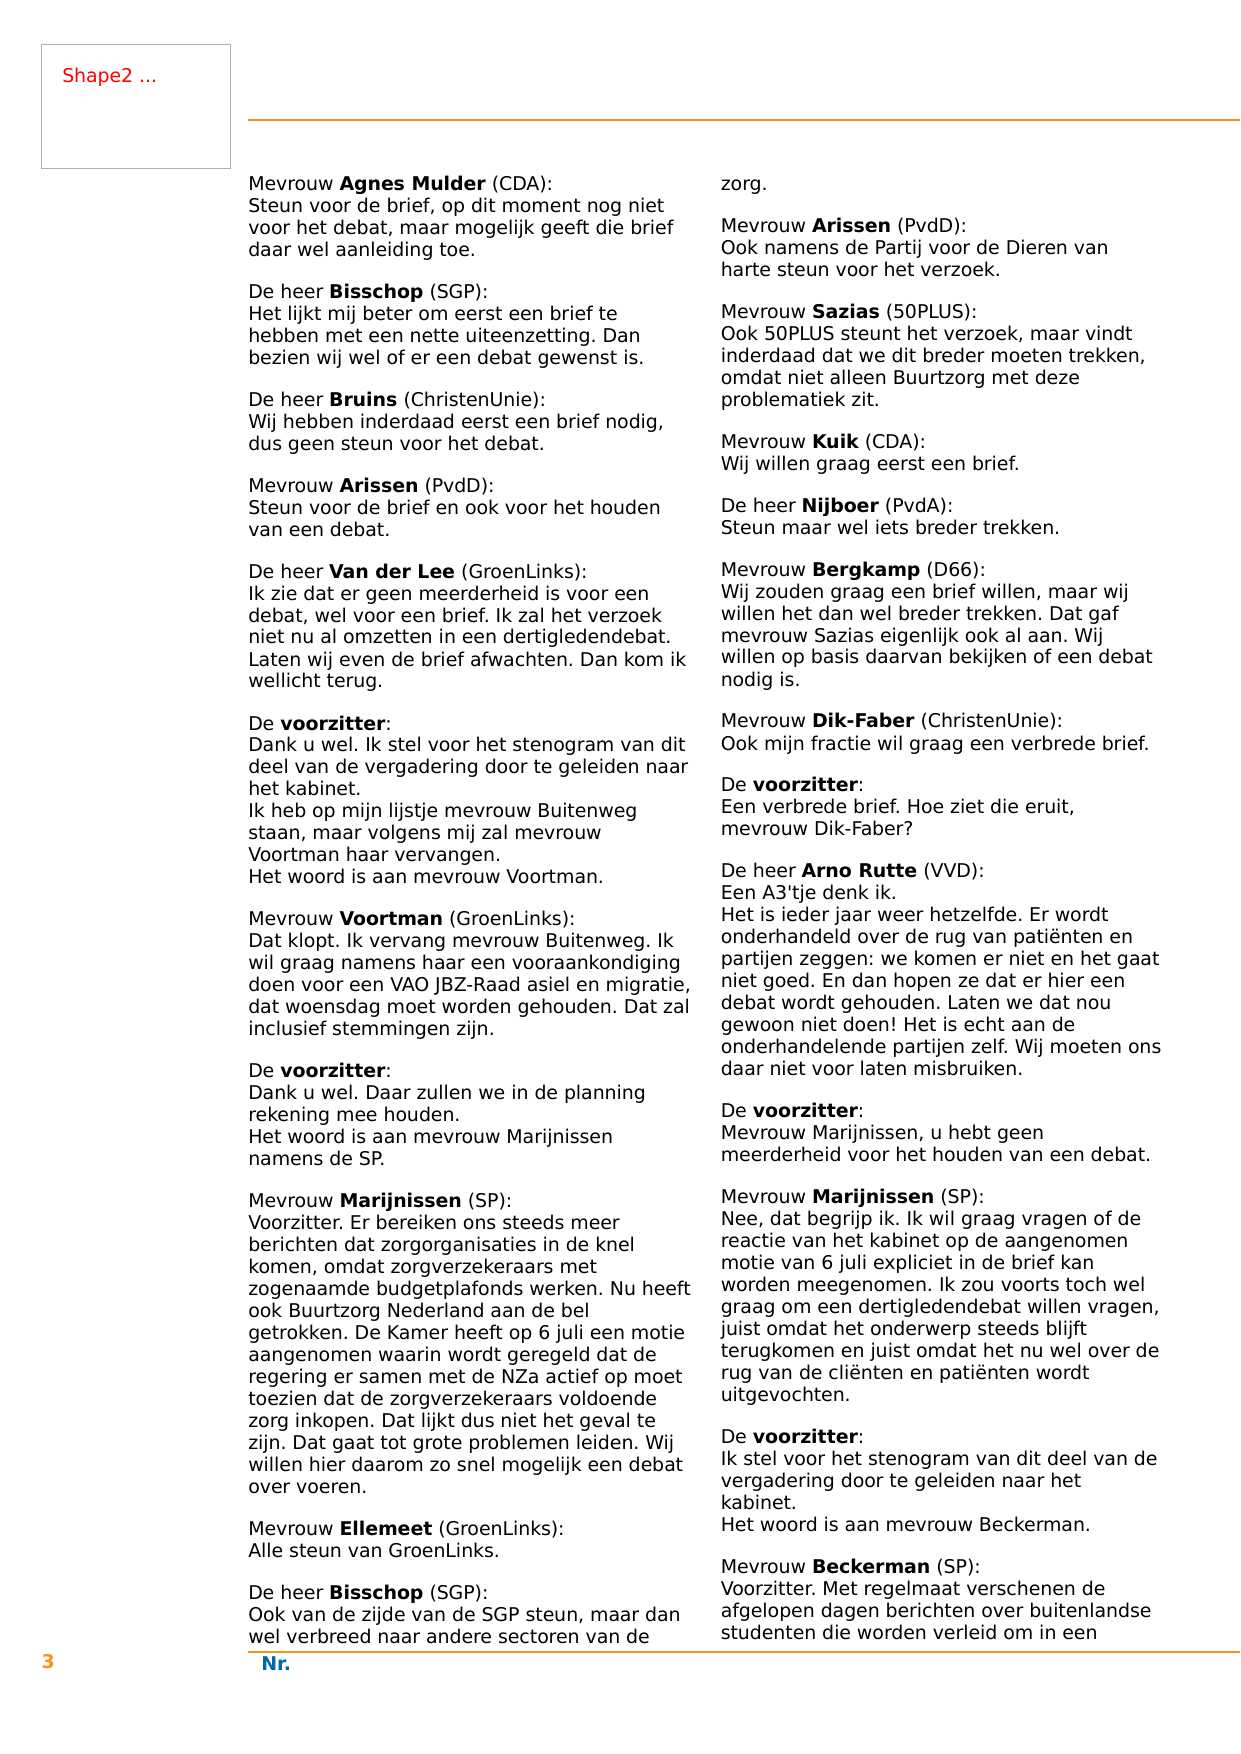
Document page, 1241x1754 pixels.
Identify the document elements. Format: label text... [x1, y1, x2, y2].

text Het is ieder jaar weer hetzelfde. Er wordt onderhandeld over de rug van patiënten en partijen zeggen: we komen er niet en het gaat niet goed. En dan hopen ze dat er hier een debat wordt gehouden. Laten we dat nou gewoon niet doen! Het is echt aan de onderhandelende partijen zelf. Wij moeten ons daar niet voor laten misbruiken. [721, 904, 1163, 1080]
text Steun voor de brief, op dit moment nog niet voor het debat, maar mogelijk geeft die brief daar wel aanleiding toe. [248, 195, 691, 261]
text De heer Bruins (ChristenUnie): [248, 389, 691, 411]
text Mevrouw Beckerman (SP): [721, 1556, 1163, 1578]
text Het lijkt mij beter om eerst een brief te hebben met een nette uiteenzetting. Dan bezien wij wel of er een debat gewenst is. [248, 303, 691, 369]
text Steun maar wel iets breder trekken. [721, 517, 1163, 538]
text De voorzitter: [721, 1100, 1163, 1122]
text Een verbrede brief. Hoe ziet die eruit, mevrouw Dik-Faber? [721, 796, 1163, 840]
text Wij hebben inderdaad eerst een brief nodig, dus geen steun voor het debat. [248, 411, 691, 454]
text Mevrouw Arissen (PvdD): [248, 474, 691, 497]
text Ook namens de Partij voor de Dieren van harte steun voor het verzoek. [721, 237, 1163, 281]
text De heer Van der Lee (GroenLinks): [248, 561, 691, 582]
text Voorzitter. Er bereiken ons steeds meer berichten dat zorgorganisaties in de knel komen, omdat zorgverzekeraars met zogenaamde budgetplafonds werken. Nu heeft ook Buurtzorg Nederland aan de bel getrokken. De Kamer heeft op 6 juli een motie aangenomen waarin wordt geregeld dat de regering er samen met de NZa actief op moet toezien dat de zorgverzekeraars voldoende zorg inkopen. Dat lijkt dus niet het geval te zijn. Dat gaat tot grote problemen leiden. Wij willen hier daarom zo snel mogelijk een debat over voeren. [248, 1212, 691, 1498]
text Ook 50PLUS steunt het verzoek, maar vindt inderdaad dat we dit breder moeten trekken, omdat niet alleen Buurtzorg met deze problematiek zit. [721, 323, 1163, 411]
text Het woord is aan mevrouw Beckerman. [721, 1514, 1163, 1536]
text Mevrouw Sazias (50PLUS): [721, 301, 1163, 323]
text Voorzitter. Met regelmaat verschenen de afgelopen dagen berichten over buitenlandse studenten die worden verleid om in een [721, 1578, 1163, 1644]
text Steun voor de brief en ook voor het houden van een debat. [248, 497, 691, 541]
text Wij zouden graag een brief willen, maar wij willen het dan wel breder trekken. Dat gaf mevrouw Sazias eigenlijk ook al aan. Wij willen op basis daarvan bekijken of een debat nodig is. [721, 581, 1163, 690]
text Dank u wel. Daar zullen we in de planning rekening mee houden. [248, 1082, 691, 1126]
text Nee, dat begrijp ik. Ik wil graag vragen of de reactie van het kabinet op de aangenomen motie van 6 juli expliciet in de brief kan worden meegenomen. Ik zou voorts toch wel graag om een dertigledendebat willen vragen, juist omdat het onderwerp steeds blijft terugkomen en juist omdat het nu wel over de rug van de cliënten en patiënten wordt uitgevochten. [721, 1208, 1163, 1406]
text Het woord is aan mevrouw Voortman. [248, 866, 691, 888]
text Een A3'tje denk ik. [721, 882, 1163, 904]
text Ook van de zijde van de SGP steun, maar dan wel verbreed naar andere sectoren van de [248, 1604, 691, 1648]
text De voorzitter: [721, 1426, 1163, 1448]
text Ik zie dat er geen meerderheid is voor een debat, wel voor een brief. Ik zal het verzoek niet nu al omzetten in een dertigledendebat. Laten wij even de brief afwachten. Dan kom ik wellicht terug. [248, 582, 691, 692]
text Mevrouw Ellemeet (GroenLinks): [248, 1518, 691, 1540]
text Ik stel voor het stenogram van dit deel van de vergadering door te geleiden naar het kabinet. [721, 1448, 1163, 1514]
text Mevrouw Marijnissen (SP): [721, 1186, 1163, 1208]
text Dat klopt. Ik vervang mevrouw Buitenweg. Ik wil graag namens haar een vooraankondiging doen voor een VAO JBZ-Raad asiel en migratie, dat woensdag moet worden gehouden. Dat zal inclusief stemmingen zijn. [248, 930, 691, 1040]
text De heer Arno Rutte (VVD): [721, 860, 1163, 882]
text Dank u wel. Ik stel voor het stenogram van dit deel van de vergadering door te geleiden naar het kabinet. [248, 734, 691, 800]
text De heer Nijboer (PvdA): [721, 494, 1163, 517]
text Het woord is aan mevrouw Marijnissen namens de SP. [248, 1126, 691, 1170]
text Wij willen graag eerst een brief. [721, 453, 1163, 474]
text Mevrouw Marijnissen (SP): [248, 1190, 691, 1212]
text De voorzitter: [248, 712, 691, 734]
text Ook mijn fractie wil graag een verbrede brief. [721, 732, 1163, 754]
text Mevrouw Marijnissen, u hebt geen meerderheid voor het houden van een debat. [721, 1122, 1163, 1166]
text Mevrouw Voortman (GroenLinks): [248, 908, 691, 930]
text De heer Bisschop (SGP): [248, 281, 691, 303]
text Alle steun van GroenLinks. [248, 1540, 691, 1562]
text Mevrouw Agnes Mulder (CDA): [248, 173, 691, 195]
text Mevrouw Dik-Faber (ChristenUnie): [721, 710, 1163, 732]
text Mevrouw Kuik (CDA): [721, 431, 1163, 453]
text Ik heb op mijn lijstje mevrouw Buitenweg staan, maar volgens mij zal mevrouw Voortman haar vervangen. [248, 800, 691, 866]
text zorg. [721, 173, 1163, 195]
text De voorzitter: [248, 1060, 691, 1082]
text De heer Bisschop (SGP): [248, 1582, 691, 1604]
text De voorzitter: [721, 774, 1163, 796]
text Mevrouw Bergkamp (D66): [721, 558, 1163, 581]
text Mevrouw Arissen (PvdD): [721, 215, 1163, 237]
